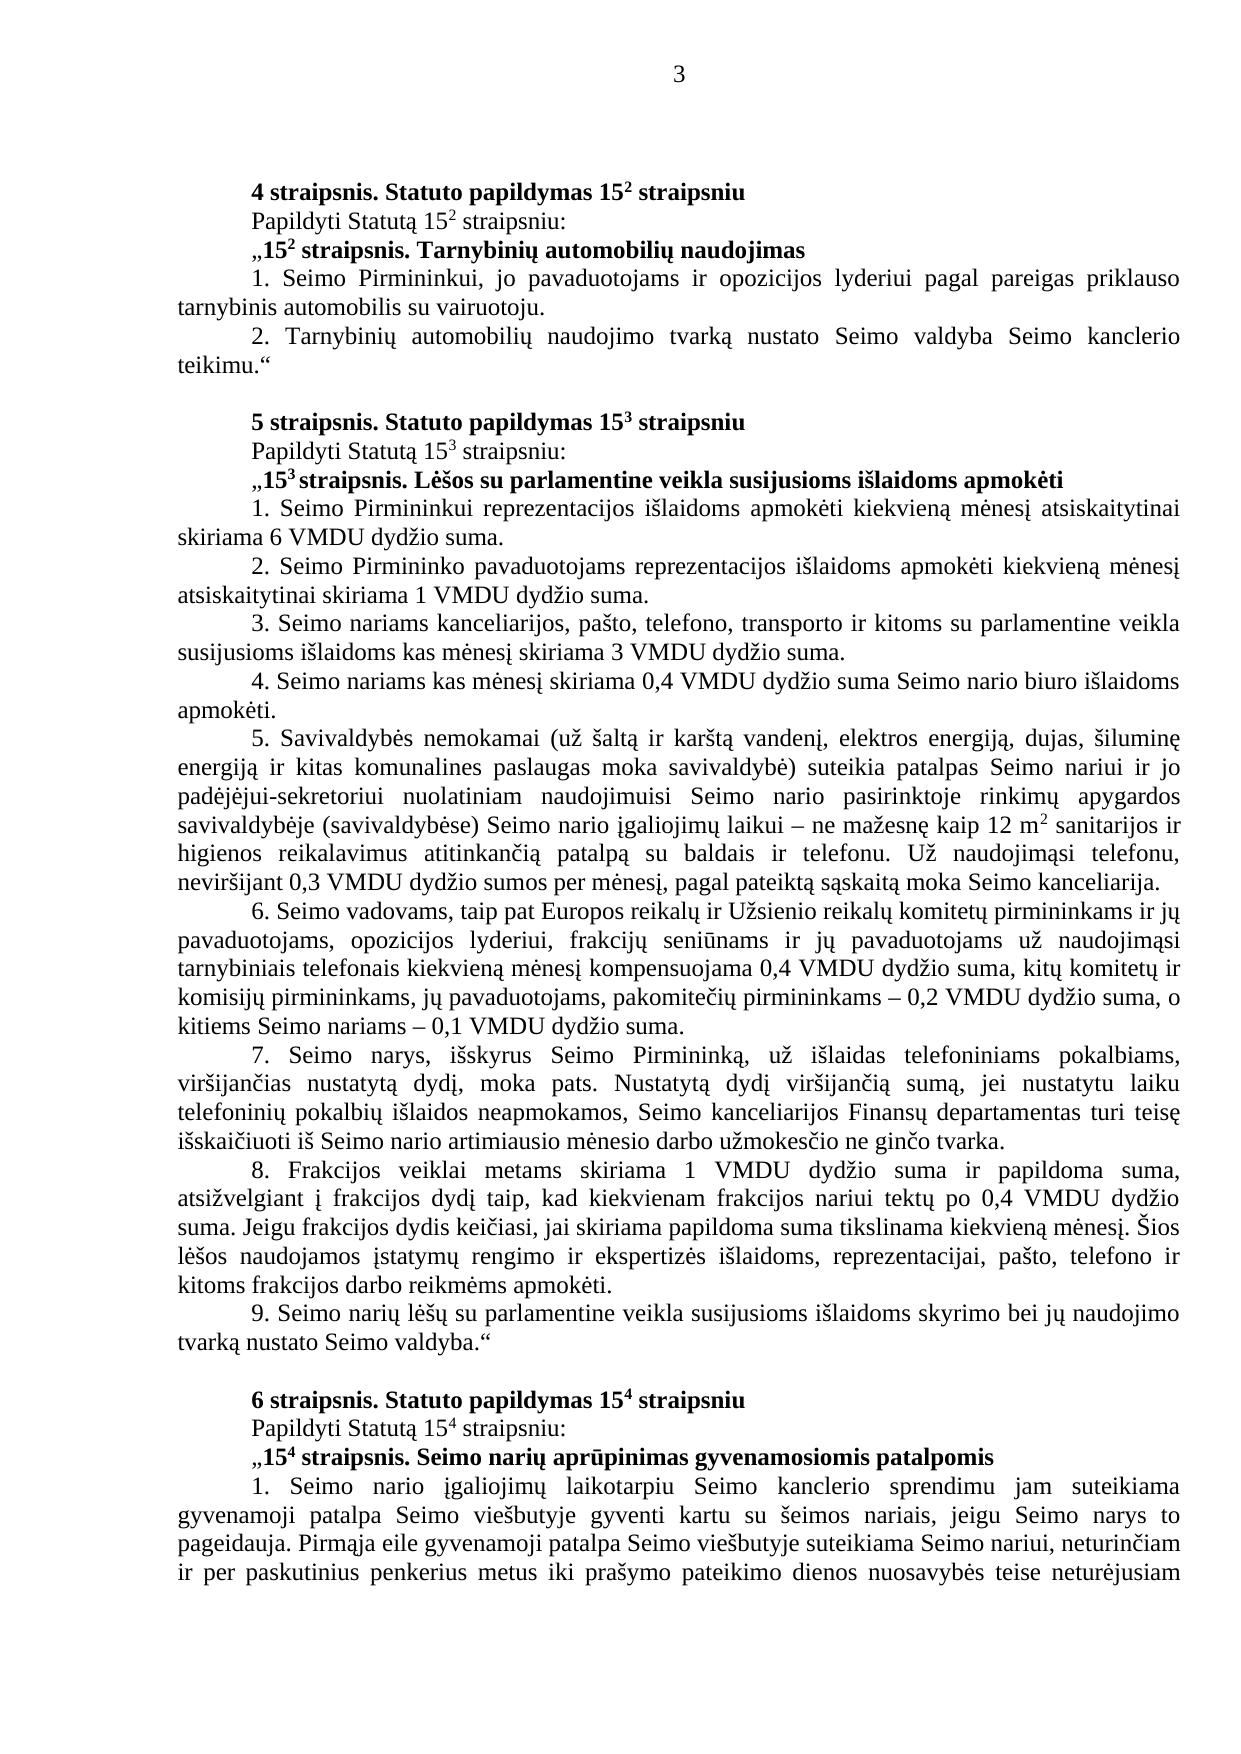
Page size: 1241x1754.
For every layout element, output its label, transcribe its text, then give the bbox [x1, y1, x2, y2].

text 9. Seimo narių lėšų su parlamentine veikla susijusioms išlaidoms skyrimo bei jų naudojimo tvarką nustato Seimo valdyba.“ [177, 1298, 1181, 1356]
text 6 straipsnis. Statuto papildymas 154 straipsniu [177, 1385, 1181, 1413]
text Papildyti Statutą 153 straipsniu: [177, 436, 1181, 465]
text 2. Tarnybinių automobilių naudojimo tvarką nustato Seimo valdyba Seimo kanclerio teikimu.“ [177, 321, 1181, 378]
text 1. Seimo Pirmininkui reprezentacijos išlaidoms apmokėti kiekvieną mėnesį atsiskaitytinai skiriama 6 VMDU dydžio suma. [177, 493, 1181, 551]
text 5 straipsnis. Statuto papildymas 153 straipsniu [177, 407, 1181, 436]
text 8. Frakcijos veiklai metams skiriama 1 VMDU dydžio suma ir papildoma suma, atsižvelgiant į frakcijos dydį taip, kad kiekvienam frakcijos nariui tektų po 0,4 VMDU dydžio suma. Jeigu frakcijos dydis keičiasi, jai skiriama papildoma suma tikslinama kiekvieną mėnesį. Šios lėšos naudojamos įstatymų rengimo ir ekspertizės išlaidoms, reprezentacijai, pašto, telefono ir kitoms frakcijos darbo reikmėms apmokėti. [177, 1155, 1181, 1298]
text „153 straipsnis. Lėšos su parlamentine veikla susijusioms išlaidoms apmokėti [177, 465, 1181, 493]
text „152 straipsnis. Tarnybinių automobilių naudojimas [177, 235, 1181, 263]
text 6. Seimo vadovams, taip pat Europos reikalų ir Užsienio reikalų komitetų pirmininkams ir jų pavaduotojams, opozicijos lyderiui, frakcijų seniūnams ir jų pavaduotojams už naudojimąsi tarnybiniais telefonais kiekvieną mėnesį kompensuojama 0,4 VMDU dydžio suma, kitų komitetų ir komisijų pirmininkams, jų pavaduotojams, pakomitečių pirmininkams – 0,2 VMDU dydžio suma, o kitiems Seimo nariams – 0,1 VMDU dydžio suma. [177, 896, 1181, 1040]
text „154 straipsnis. Seimo narių aprūpinimas gyvenamosiomis patalpomis [177, 1442, 1181, 1471]
text 1. Seimo nario įgaliojimų laikotarpiu Seimo kanclerio sprendimu jam suteikiama gyvenamoji patalpa Seimo viešbutyje gyventi kartu su šeimos nariais, jeigu Seimo narys to pageidauja. Pirmąja eile gyvenamoji patalpa Seimo viešbutyje suteikiama Seimo nariui, neturinčiam ir per paskutinius penkerius metus iki prašymo pateikimo dienos nuosavybės teise neturėjusiam [177, 1471, 1181, 1586]
text 2. Seimo Pirmininko pavaduotojams reprezentacijos išlaidoms apmokėti kiekvieną mėnesį atsiskaitytinai skiriama 1 VMDU dydžio suma. [177, 551, 1181, 608]
text 1. Seimo Pirmininkui, jo pavaduotojams ir opozicijos lyderiui pagal pareigas priklauso tarnybinis automobilis su vairuotoju. [177, 263, 1181, 321]
text 4 straipsnis. Statuto papildymas 152 straipsniu [177, 177, 1181, 206]
text 7. Seimo narys, išskyrus Seimo Pirmininką, už išlaidas telefoniniams pokalbiams, viršijančias nustatytą dydį, moka pats. Nustatytą dydį viršijančią sumą, jei nustatytu laiku telefoninių pokalbių išlaidos neapmokamos, Seimo kanceliarijos Finansų departamentas turi teisę išskaičiuoti iš Seimo nario artimiausio mėnesio darbo užmokesčio ne ginčo tvarka. [177, 1040, 1181, 1155]
text 3. Seimo nariams kanceliarijos, pašto, telefono, transporto ir kitoms su parlamentine veikla susijusioms išlaidoms kas mėnesį skiriama 3 VMDU dydžio suma. [177, 608, 1181, 666]
text 4. Seimo nariams kas mėnesį skiriama 0,4 VMDU dydžio suma Seimo nario biuro išlaidoms apmokėti. [177, 666, 1181, 723]
text 5. Savivaldybės nemokamai (už šaltą ir karštą vandenį, elektros energiją, dujas, šiluminę energiją ir kitas komunalines paslaugas moka savivaldybė) suteikia patalpas Seimo nariui ir jo padėjėjui-sekretoriui nuolatiniam naudojimuisi Seimo nario pasirinktoje rinkimų apygardos savivaldybėje (savivaldybėse) Seimo nario įgaliojimų laikui – ne mažesnę kaip 12 m2 sanitarijos ir higienos reikalavimus atitinkančią patalpą su baldais ir telefonu. Už naudojimąsi telefonu, neviršijant 0,3 VMDU dydžio sumos per mėnesį, pagal pateiktą sąskaitą moka Seimo kanceliarija. [177, 723, 1181, 896]
text Papildyti Statutą 152 straipsniu: [177, 206, 1181, 235]
text Papildyti Statutą 154 straipsniu: [177, 1413, 1181, 1442]
